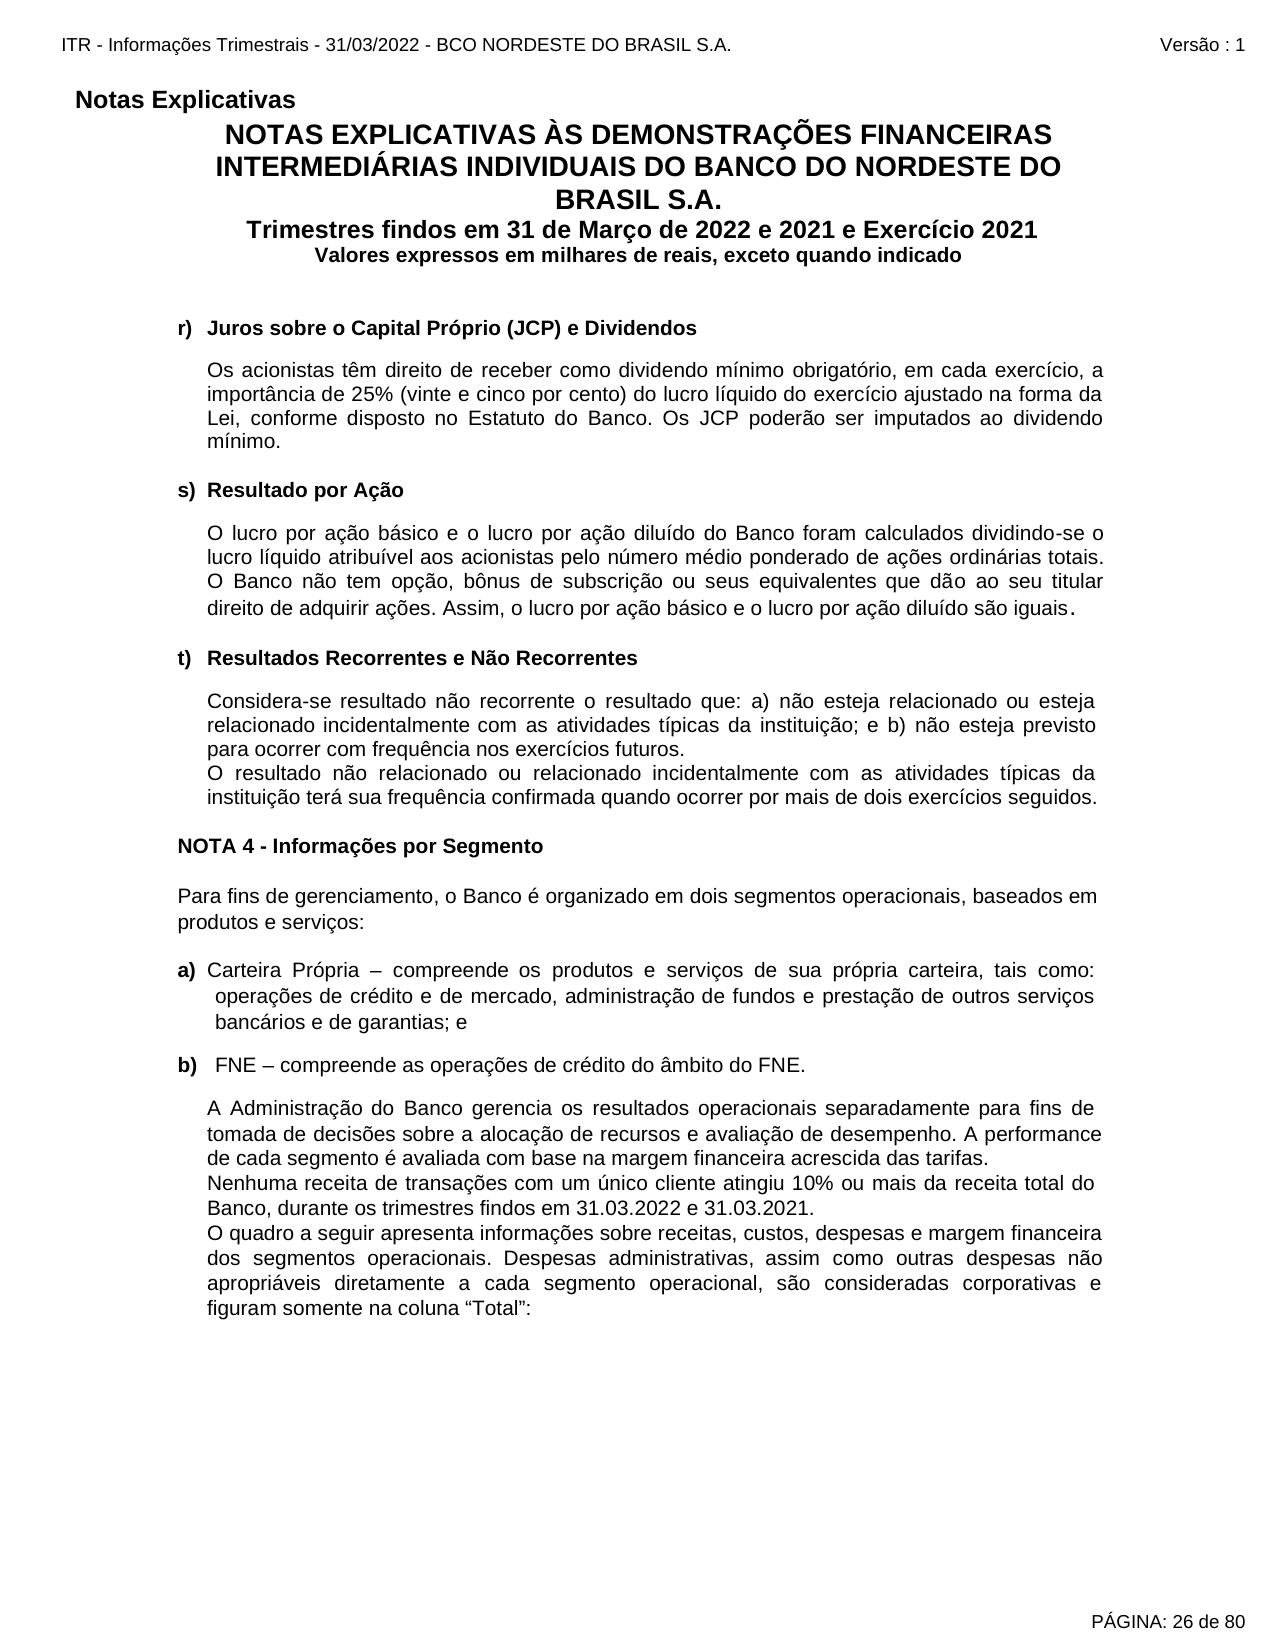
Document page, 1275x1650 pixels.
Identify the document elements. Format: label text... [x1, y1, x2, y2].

text O quadro a seguir apresenta informações sobre receitas, custos, despesas e margem financeira dos segmentos operacionais. Despesas administrativas, assim como outras despesas não apropriáveis diretamente a cada segmento operacional, são consideradas corporativas e figuram somente na coluna “Total”: [207, 1221, 1099, 1320]
text r) [177, 316, 194, 340]
text relacionado incidentalmente com as atividades típicas da instituição; e b) não esteja previsto para ocorrer com frequência nos exercícios futuros. [207, 713, 1099, 761]
text Notas Explicativas [73, 86, 1062, 114]
text NOTAS EXPLICATIVAS ÀS DEMONSTRAÇÕES FINANCEIRAS INTERMEDIÁRIAS INDIVIDUAIS DO BANCO DO NORDESTE DO BRASIL S.A. [212, 118, 1062, 215]
text O resultado não relacionado ou relacionado incidentalmente com as atividades típicas da instituição terá sua frequência confirmada quando ocorrer por mais de dois exercícios seguidos. [207, 761, 1099, 809]
text NOTA 4 - Informações por Segmento [177, 835, 544, 858]
text produtos e serviços: [177, 909, 1099, 933]
text operações de crédito e de mercado, administração de fundos e prestação de outros serviços bancários e de garantias; e [215, 984, 1099, 1034]
text Banco, durante os trimestres findos em 31.03.2022 e 31.03.2021. [207, 1196, 817, 1220]
text Os acionistas têm direito de receber como dividendo mínimo obrigatório, em cada exercício, a importância de 25% (vinte e cinco por cento) do lucro líquido do exercício ajustado na forma da Lei, conforme disposto no Estatuto do Banco. Os JCP poderão ser imputados ao dividendo mínimo. [207, 358, 1099, 453]
text PÁGINA: 26 de 80 [1091, 1612, 1248, 1633]
text tomada de decisões sobre a alocação de recursos e avaliação de desempenho. A performance de cada segmento é avaliada com base na margem financeira acrescida das tarifas. [207, 1121, 1099, 1170]
text O lucro por ação básico e o lucro por ação diluído do Banco foram calculados dividindo-se o lucro líquido atribuível aos acionistas pelo número médio ponderado de ações ordinárias totais. O Banco não tem opção, bônus de subscrição ou seus equivalentes que dão ao seu titular direito de adquirir ações. Assim, o lucro por ação básico e o lucro por ação diluído são iguais. [207, 521, 1100, 621]
text Valores expressos em milhares de reais, exceto quando indicado [311, 244, 966, 268]
text Resultado por Ação [207, 479, 408, 502]
text A Administração do Banco gerencia os resultados operacionais separadamente para fins de [207, 1097, 1099, 1120]
text Para fins de gerenciamento, o Banco é organizado em dois segmentos operacionais, baseados em [177, 885, 1099, 908]
text t) [177, 647, 193, 670]
text ITR - Informações Trimestrais - 31/03/2022 - BCO NORDESTE DO BRASIL S.A. [61, 35, 734, 56]
text b) FNE – compreende as operações de crédito do âmbito do FNE. [177, 1053, 804, 1077]
text Trimestres findos em 31 de Março de 2022 e 2021 e Exercício 2021 [243, 215, 1040, 244]
text Versão : 1 [1160, 35, 1248, 56]
text s) [177, 479, 198, 502]
text Resultados Recorrentes e Não Recorrentes [207, 647, 638, 670]
text Nenhuma receita de transações com um único cliente atingiu 10% ou mais da receita total do [207, 1171, 1099, 1195]
text Juros sobre o Capital Próprio (JCP) e Dividendos [207, 316, 700, 340]
text Considera-se resultado não recorrente o resultado que: a) não esteja relacionado ou esteja [207, 689, 1099, 713]
text a) Carteira Própria – compreende os produtos e serviços de sua própria carteira, tais como: [177, 959, 1099, 983]
